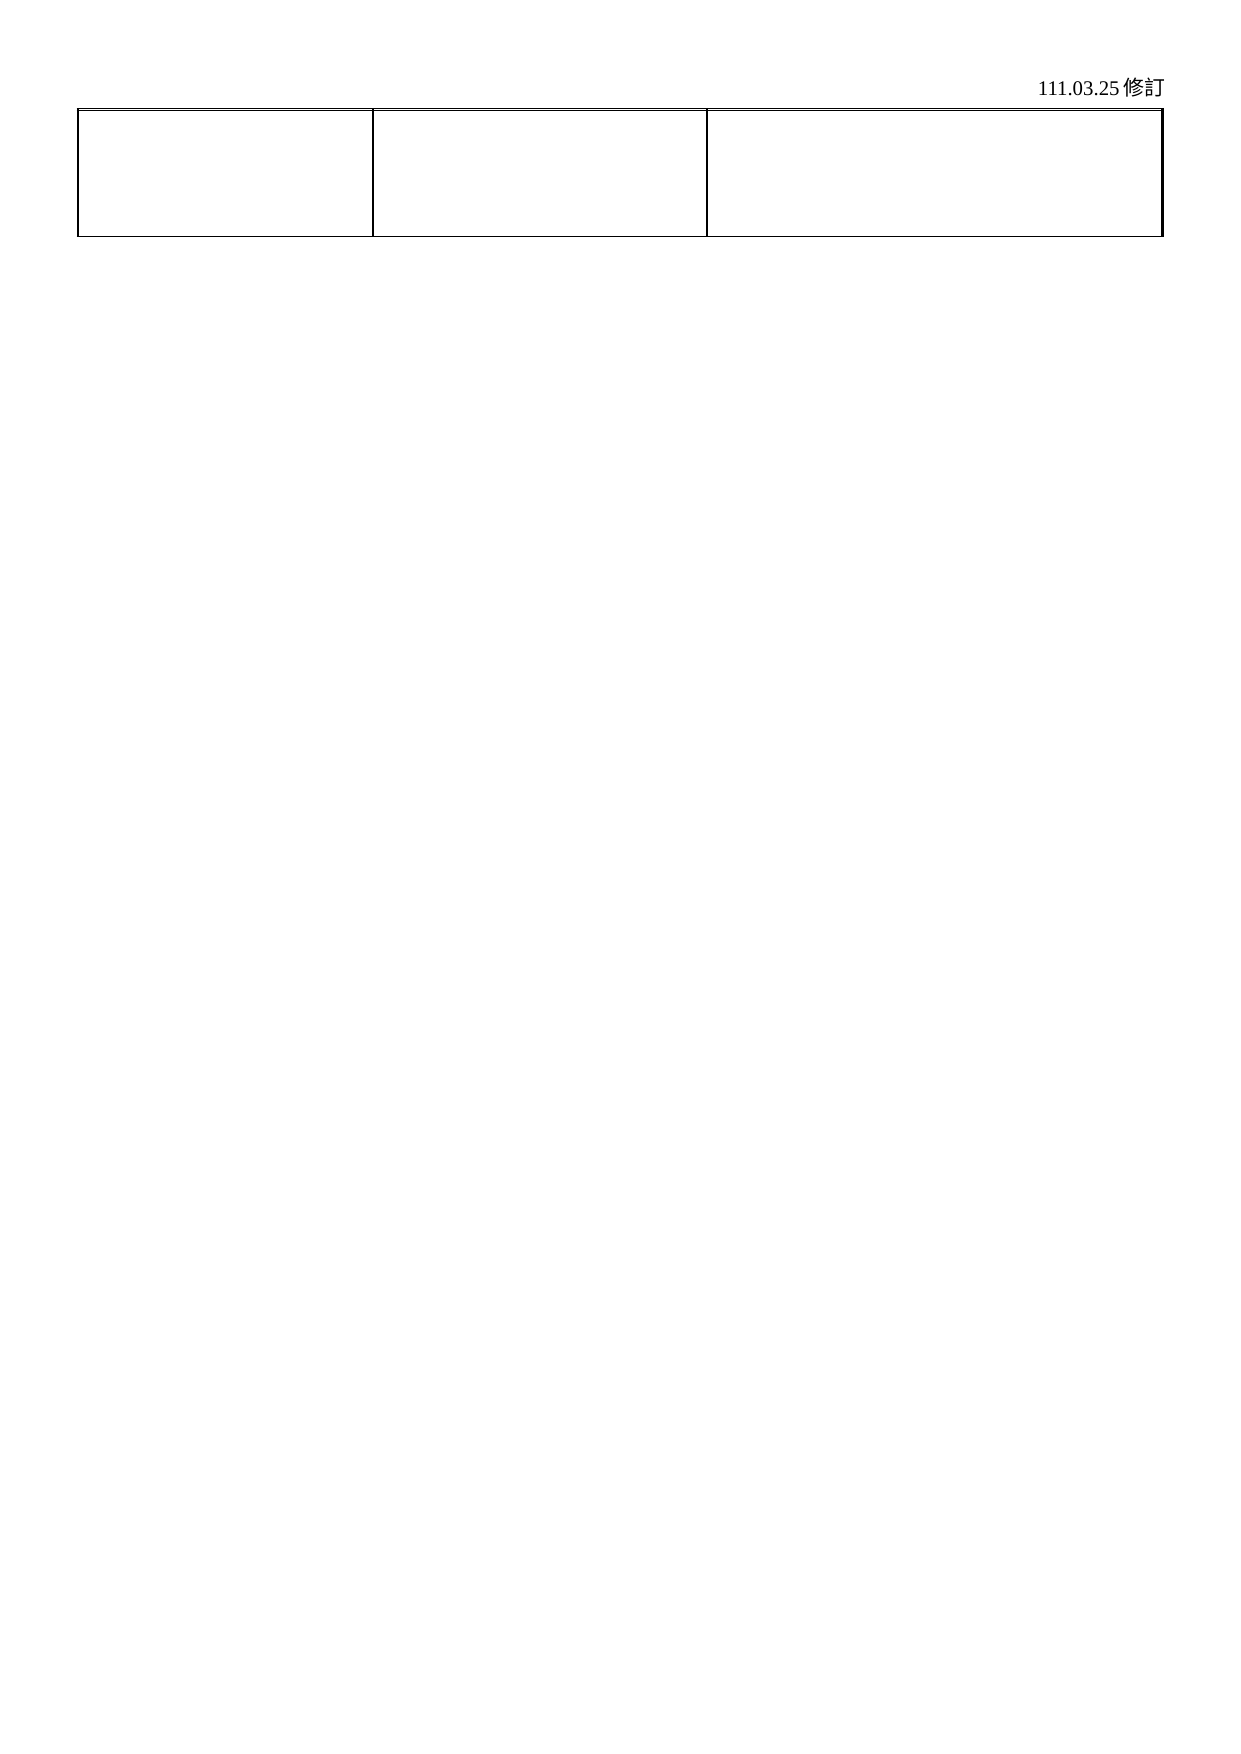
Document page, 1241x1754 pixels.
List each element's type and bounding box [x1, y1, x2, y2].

table_cell [374, 111, 706, 236]
table_cell [708, 111, 1161, 236]
table_cell [79, 111, 372, 236]
